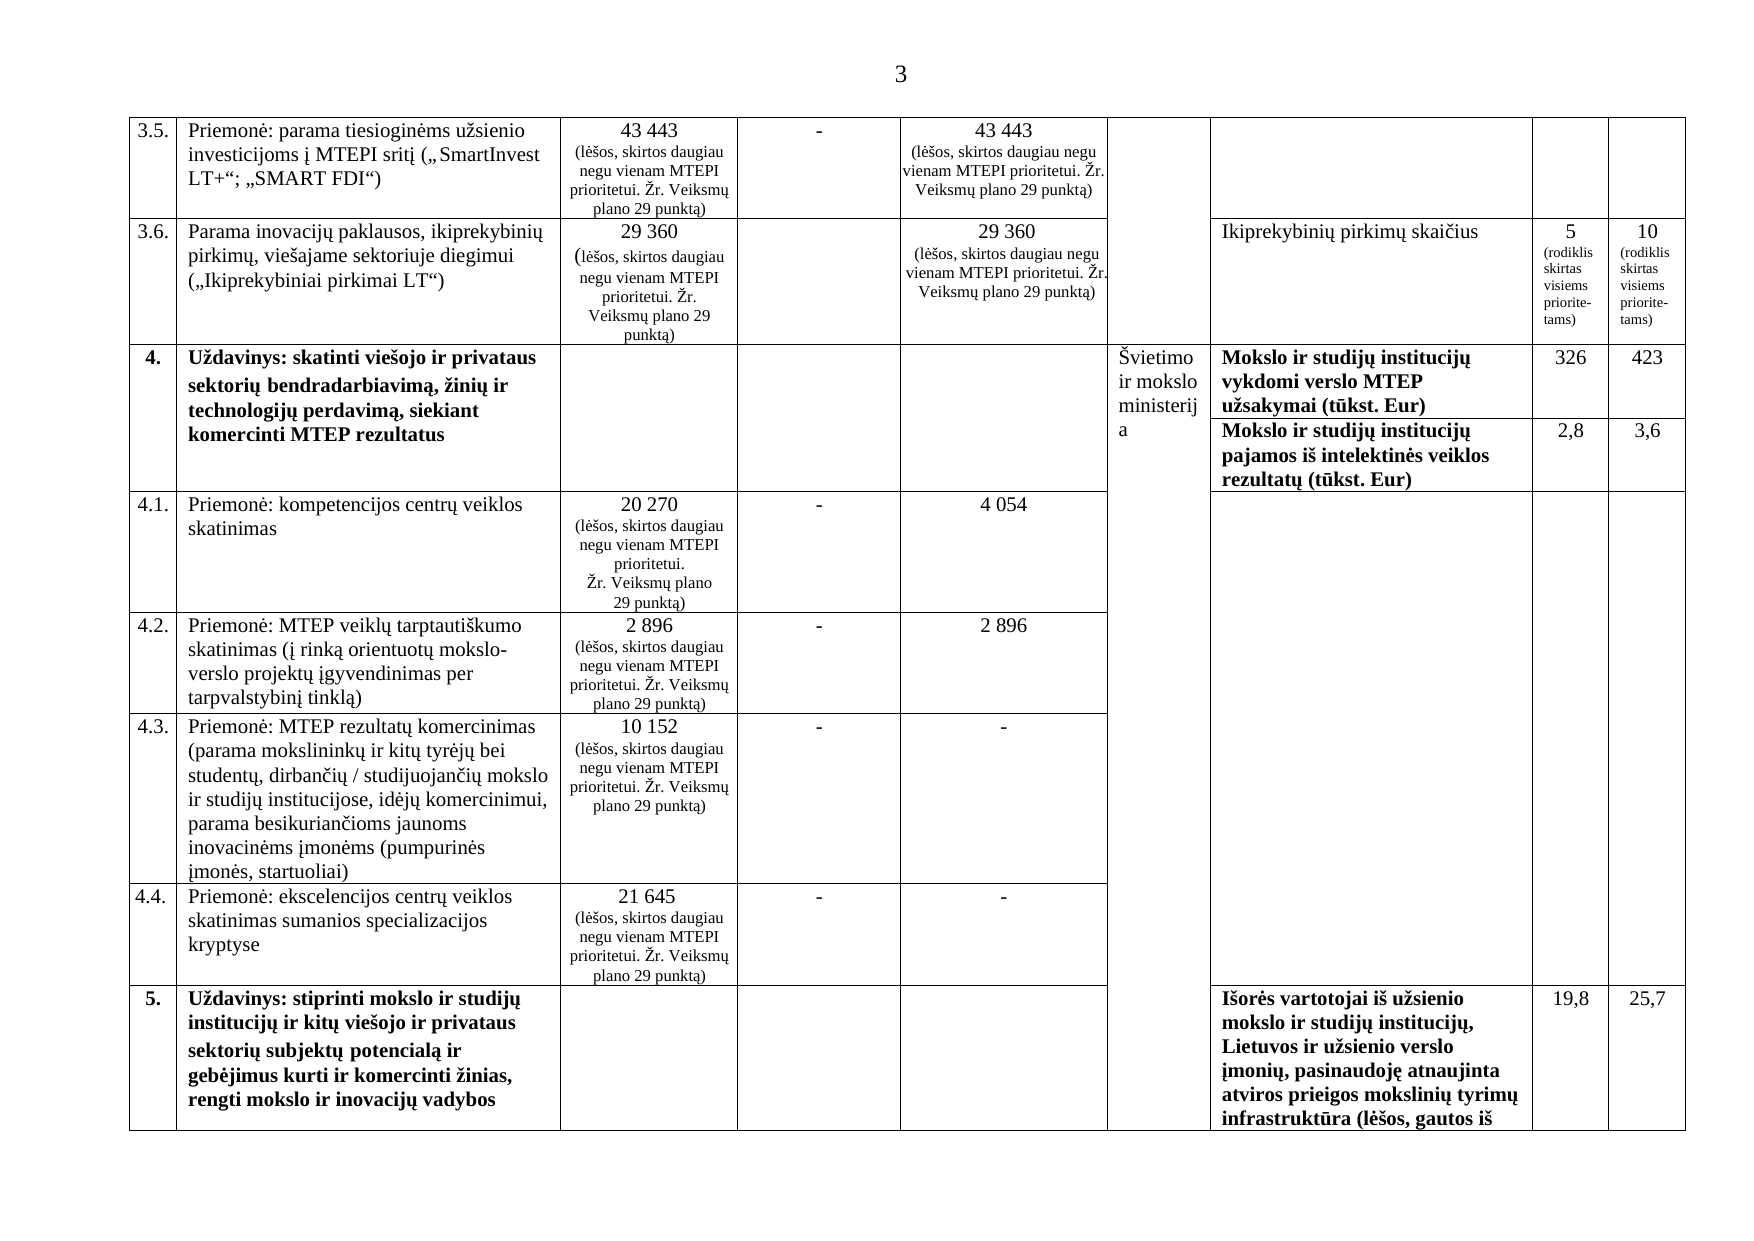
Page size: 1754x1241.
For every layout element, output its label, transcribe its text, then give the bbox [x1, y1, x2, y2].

table_cell - [738, 492, 900, 612]
table_cell 10 (rodiklis skirtas visiems priorite-tams) [1609, 219, 1685, 344]
table_cell Ikiprekybinių pirkimų skaičius [1211, 219, 1532, 344]
table_cell Priemonė: ekscelencijos centrų veiklos skatinimas sumanios specializacijos kryptyse [177, 884, 560, 984]
table_cell Uždavinys: skatinti viešojo ir privataus sektorių bendradarbiavimą, žinių ir technologijų perdavimą, siekiant komercinti MTEP rezultatus [177, 345, 560, 491]
table_cell Mokslo ir studijų institucijų pajamos iš intelektinės veiklos rezultatų (tūkst. Eur) [1211, 419, 1532, 491]
table_cell [561, 986, 737, 1130]
table_cell [738, 219, 900, 344]
table_cell 4.2. [130, 613, 176, 713]
table_cell Išorės vartotojai iš užsienio mokslo ir studijų institucijų, Lietuvos ir užsienio verslo įmonių, pasinaudoję atnaujinta atviros prieigos mokslinių tyrimų infrastruktūra (lėšos, gautos iš [1211, 986, 1532, 1130]
table_cell 29 360 (lėšos, skirtos daugiau negu vienam MTEPI prioritetui. Žr. Veiksmų plano 29 punktą) [901, 219, 1107, 344]
table_cell [1533, 118, 1608, 218]
table_cell 4.4. [130, 884, 176, 984]
table_cell [561, 345, 737, 491]
table_cell 5 (rodiklis skirtas visiems priorite-tams) [1533, 219, 1608, 344]
table_cell 2,8 [1533, 419, 1608, 491]
table_cell [1609, 492, 1685, 984]
table_cell [1609, 118, 1685, 218]
table_cell 4 054 [901, 492, 1107, 612]
table_cell 3,6 [1609, 419, 1685, 491]
table_cell 3.5. [130, 118, 176, 218]
table_cell [1533, 492, 1608, 984]
table_cell [1108, 118, 1210, 344]
table_cell 25,7 [1609, 986, 1685, 1130]
table_cell [901, 345, 1107, 491]
table_cell - [738, 118, 900, 218]
table_cell Priemonė: parama tiesioginėms užsienio investicijoms į MTEPI sritį („SmartInvest LT+“; „SMART FDI“) [177, 118, 560, 218]
table_cell 19,8 [1533, 986, 1608, 1130]
table_cell 2 896 [901, 613, 1107, 713]
table_cell 3.6. [130, 219, 176, 344]
table_cell Švietimo ir mokslo ministerija [1108, 345, 1210, 1130]
table_cell 43 443 (lėšos, skirtos daugiau negu vienam MTEPI prioritetui. Žr. Veiksmų plano 29 punktą) [901, 118, 1107, 218]
table_cell - [901, 714, 1107, 883]
table_cell Priemonė: MTEP veiklų tarptautiškumo skatinimas (į rinką orientuotų mokslo-verslo projektų įgyvendinimas per tarpvalstybinį tinklą) [177, 613, 560, 713]
table_cell [901, 986, 1107, 1130]
table_cell [1211, 492, 1532, 984]
table_cell Priemonė: MTEP rezultatų komercinimas (parama mokslininkų ir kitų tyrėjų bei studentų, dirbančių / studijuojančių mokslo ir studijų institucijose, idėjų komercinimui, parama besikuriančioms jaunoms inovacinėms įmonėms (pumpurinės įmonės, startuoliai) [177, 714, 560, 883]
table_cell 4.3. [130, 714, 176, 883]
table_cell [1211, 118, 1532, 218]
table_cell - [738, 884, 900, 984]
table_cell 2 896 (lėšos, skirtos daugiau negu vienam MTEPI prioritetui. Žr. Veiksmų plano 29 punktą) [561, 613, 737, 713]
table_cell 10 152 (lėšos, skirtos daugiau negu vienam MTEPI prioritetui. Žr. Veiksmų plano 29 punktą) [561, 714, 737, 883]
table_cell - [901, 884, 1107, 984]
table_cell [738, 345, 900, 491]
table_cell Mokslo ir studijų institucijų vykdomi verslo MTEP užsakymai (tūkst. Eur) [1211, 345, 1532, 417]
table_cell Uždavinys: stiprinti mokslo ir studijų institucijų ir kitų viešojo ir privataus sektorių subjektų potencialą ir gebėjimus kurti ir komercinti žinias, rengti mokslo ir inovacijų vadybos [177, 986, 560, 1130]
table_cell 423 [1609, 345, 1685, 417]
table_cell 4.1. [130, 492, 176, 612]
table_cell 21 645 (lėšos, skirtos daugiau negu vienam MTEPI prioritetui. Žr. Veiksmų plano 29 punktą) [561, 884, 737, 984]
table_cell - [738, 714, 900, 883]
table_cell Parama inovacijų paklausos, ikiprekybinių pirkimų, viešajame sektoriuje diegimui („Ikiprekybiniai pirkimai LT“) [177, 219, 560, 344]
table_cell - [738, 613, 900, 713]
table_cell 29 360 (lėšos, skirtos daugiau negu vienam MTEPI prioritetui. Žr. Veiksmų plano 29 punktą) [561, 219, 737, 344]
table_cell 326 [1533, 345, 1608, 417]
table_cell [738, 986, 900, 1130]
table_cell Priemonė: kompetencijos centrų veiklos skatinimas [177, 492, 560, 612]
table_cell 4. [130, 345, 176, 491]
table_cell 5. [130, 986, 176, 1130]
table_cell 43 443 (lėšos, skirtos daugiau negu vienam MTEPI prioritetui. Žr. Veiksmų plano 29 punktą) [561, 118, 737, 218]
table_cell 20 270 (lėšos, skirtos daugiau negu vienam MTEPI prioritetui. Žr. Veiksmų plano 29 punktą) [561, 492, 737, 612]
